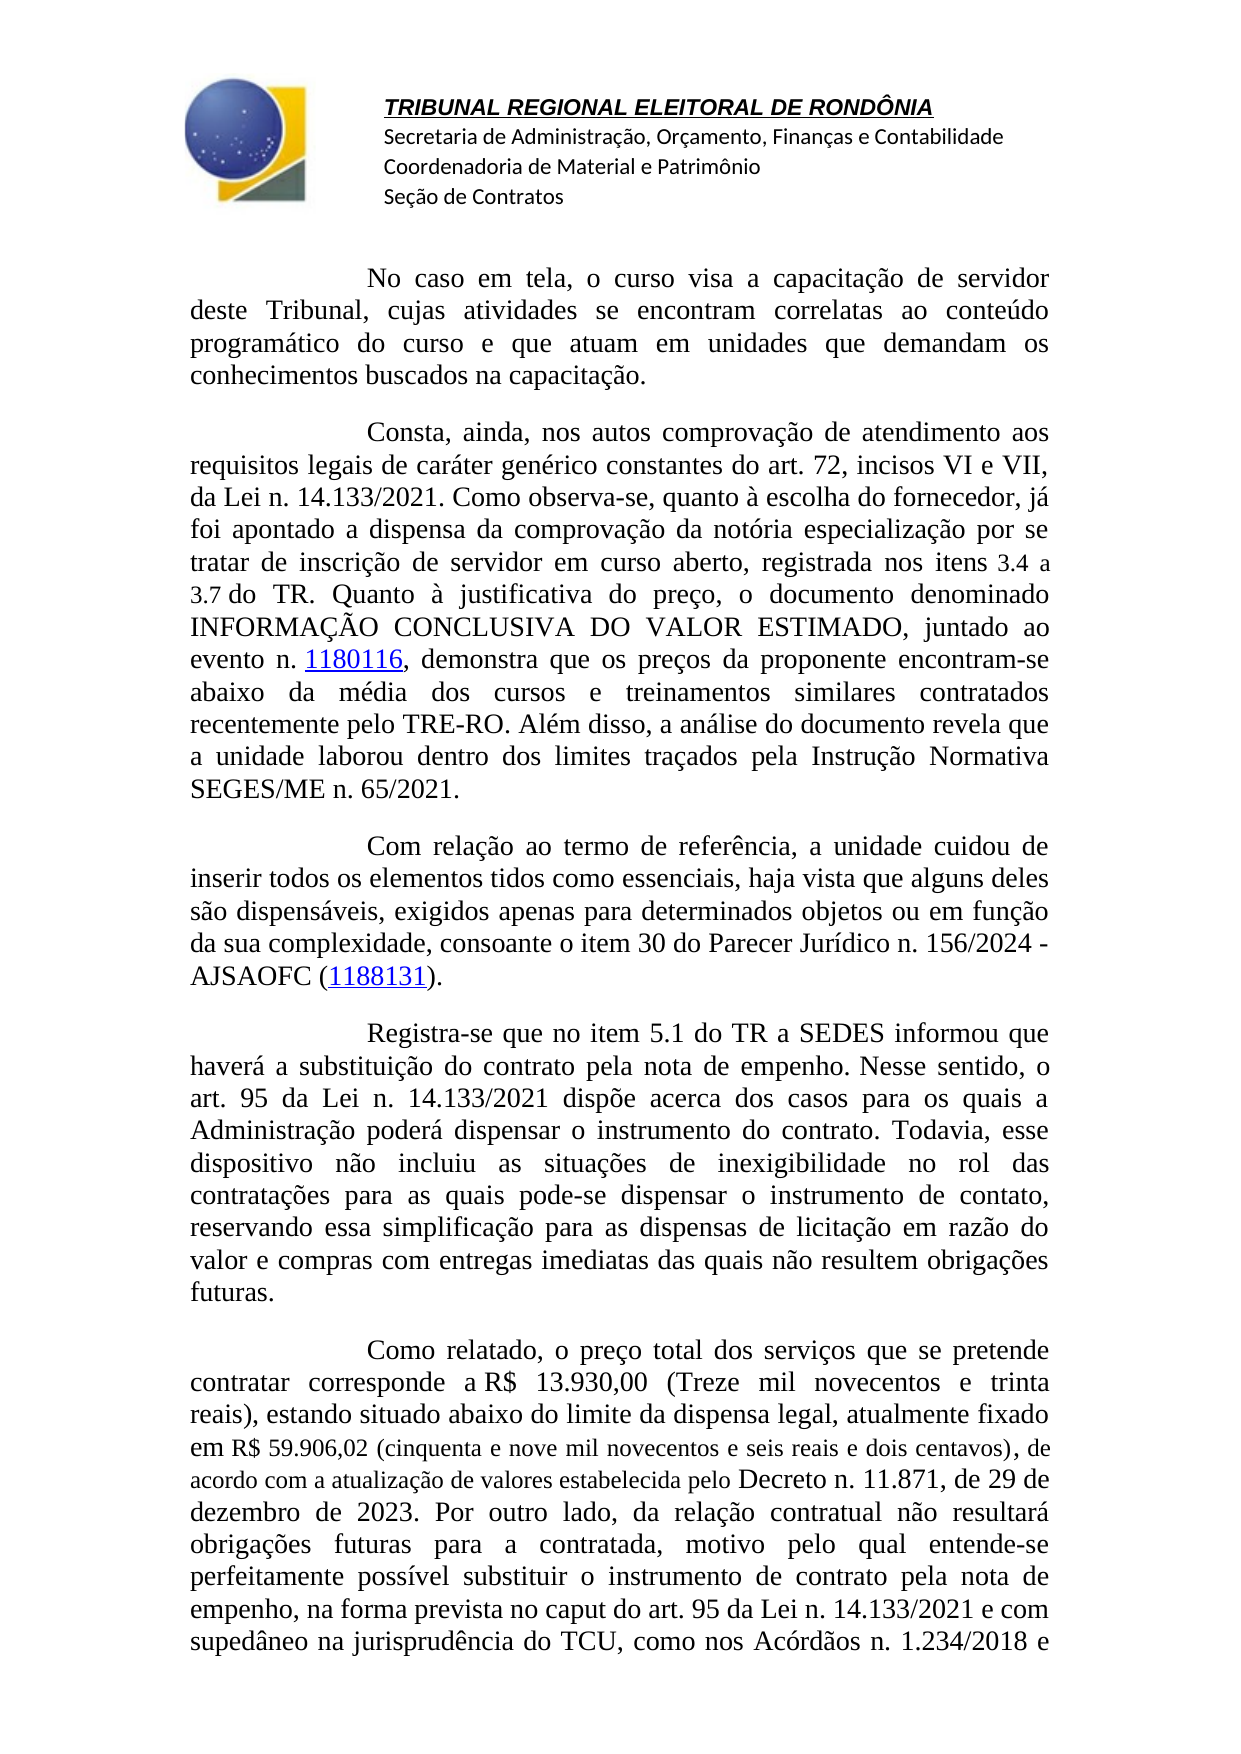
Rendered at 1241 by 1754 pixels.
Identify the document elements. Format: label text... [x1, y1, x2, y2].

text Registra-se que no item 5.1 do TR a SEDES informou que haverá a substituição do contrato pela nota de empenho. Nesse sentido, o art. 95 da Lei n. 14.133/2021 dispõe acerca dos casos para os quais a Administração poderá dispensar o instrumento do contrato. Todavia, esse dispositivo não incluiu as situações de inexigibilidade no rol das contratações para as quais pode-se dispensar o instrumento de contato, reservando essa simplificação para as dispensas de licitação em razão do valor e compras com entregas imediatas das quais não resultem obrigações futuras. [190, 1016, 1051, 1308]
text Como relatado, o preço total dos serviços que se pretende contratar corresponde a R$ 13.930,00 (Treze mil novecentos e trinta reais), estando situado abaixo do limite da dispensa legal, atualmente fixado em R$ 59.906,02 (cinquenta e nove mil novecentos e seis reais e dois centavos), de acordo com a atualização de valores estabelecida pelo Decreto n. 11.871, de 29 de dezembro de 2023. Por outro lado, da relação contratual não resultará obrigações futuras para a contratada, motivo pelo qual entende-se perfeitamente possível substituir o instrumento de contrato pela nota de empenho, na forma prevista no caput do art. 95 da Lei n. 14.133/2021 e com supedâneo na jurisprudência do TCU, como nos Acórdãos n. 1.234/2018 e [190, 1333, 1051, 1657]
text No caso em tela, o curso visa a capacitação de servidor deste Tribunal, cujas atividades se encontram correlatas ao conteúdo programático do curso e que atuam em unidades que demandam os conhecimentos buscados na capacitação. [190, 261, 1051, 390]
text Com relação ao termo de referência, a unidade cuidou de inserir todos os elementos tidos como essenciais, haja vista que alguns deles são dispensáveis, exigidos apenas para determinados objetos ou em função da sua complexidade, consoante o item 30 do Parecer Jurídico n. 156/2024 - AJSAOFC (1188131). [190, 829, 1051, 991]
text Consta, ainda, nos autos comprovação de atendimento aos requisitos legais de caráter genérico constantes do art. 72, incisos VI e VII, da Lei n. 14.133/2021. Como observa-se, quanto à escolha do fornecedor, já foi apontado a dispensa da comprovação da notória especialização por se tratar de inscrição de servidor em curso aberto, registrada nos itens 3.4 a 3.7 do TR. Quanto à justificativa do preço, o documento denominado INFORMAÇÃO CONCLUSIVA DO VALOR ESTIMADO, juntado ao evento n. 1180116, demonstra que os preços da proponente encontram-se abaixo da média dos cursos e treinamentos similares contratados recentemente pelo TRE-RO. Além disso, a análise do documento revela que a unidade laborou dentro dos limites traçados pela Instrução Normativa SEGES/ME n. 65/2021. [190, 415, 1051, 804]
